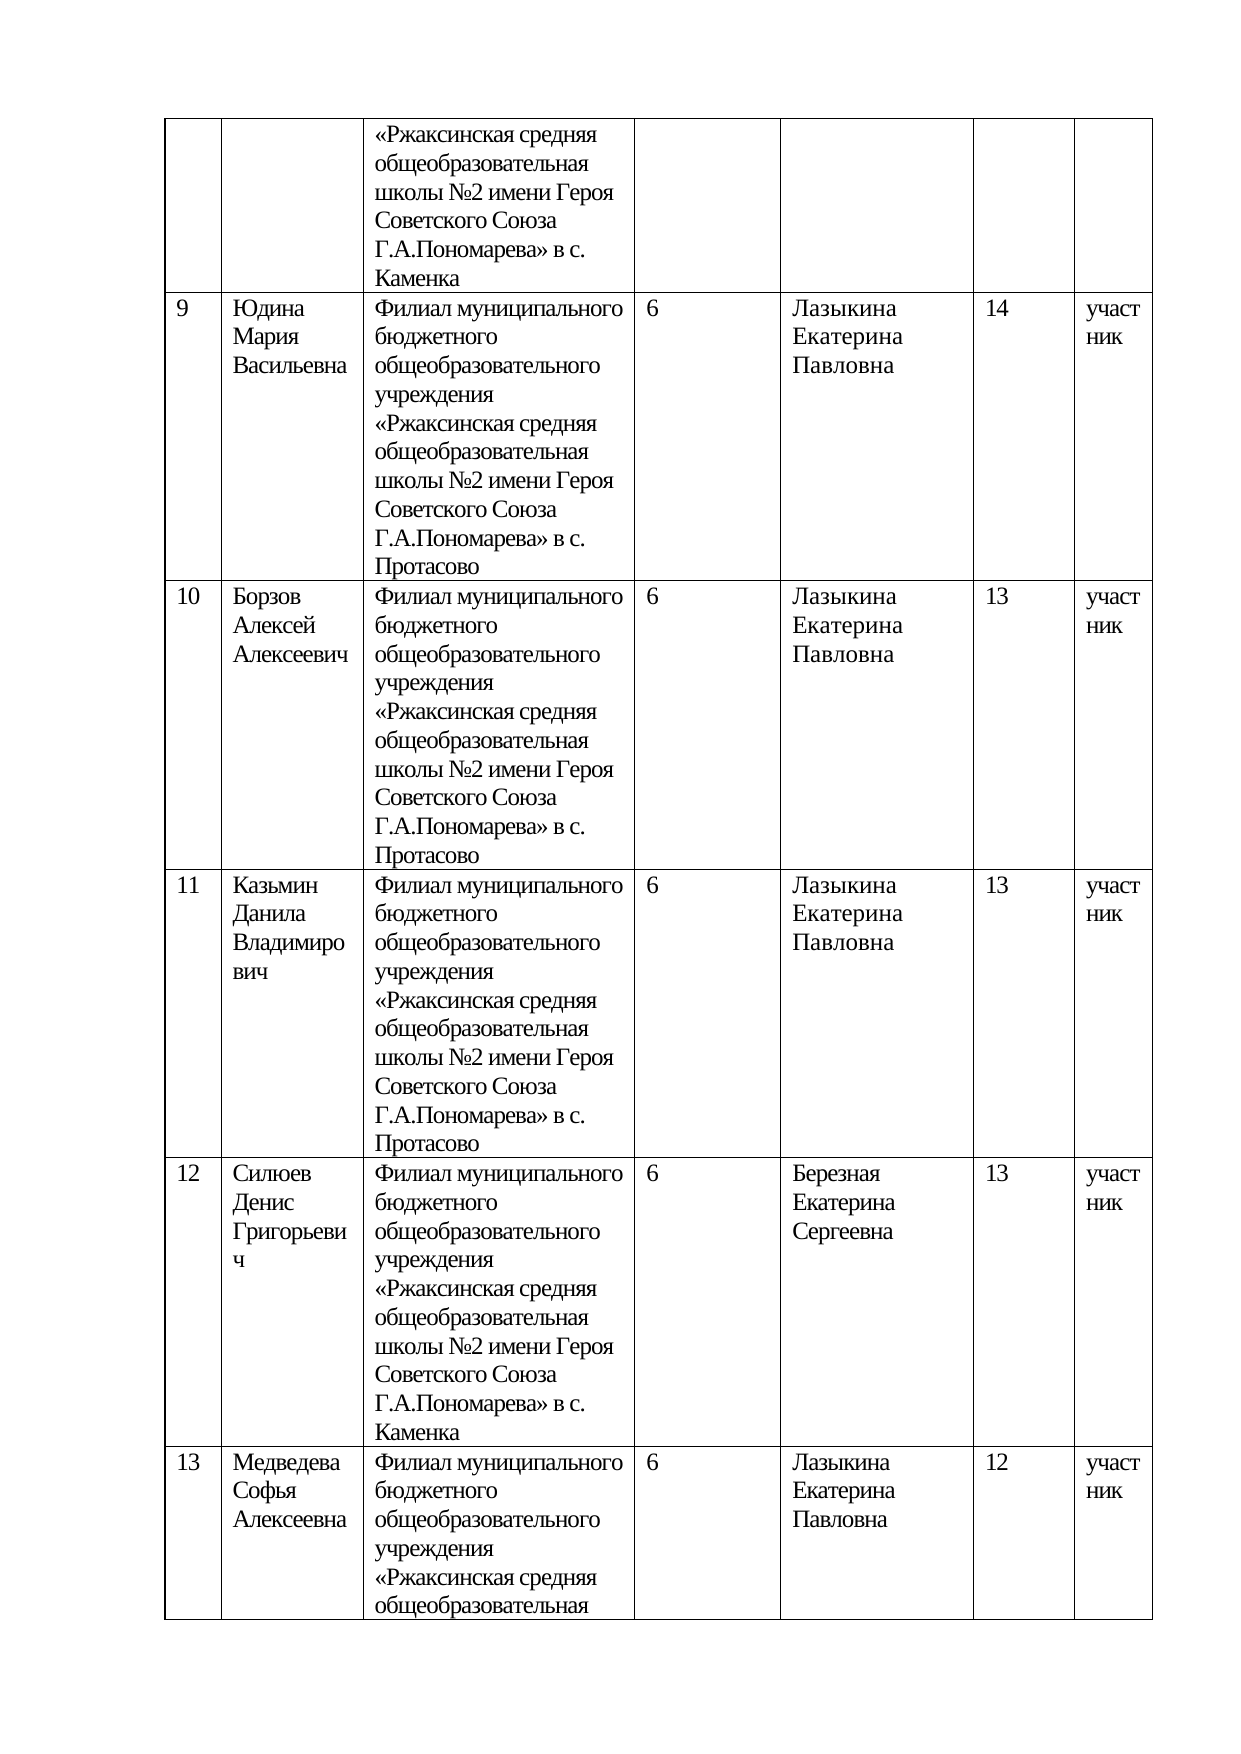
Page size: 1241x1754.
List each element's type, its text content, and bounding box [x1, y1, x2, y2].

table_cell 6 [635, 1447, 780, 1619]
table_cell Силюев Денис Григорьевич [222, 1158, 363, 1446]
table_cell 6 [635, 581, 780, 869]
table_cell участник [1075, 1447, 1152, 1619]
table_cell Филиал муниципального бюджетного общеобразовательного учреждения «Ржаксинская средняя общеобразовательная школы №2 имени Героя Советского Союза Г.А.Пономарева» в с. Каменка [364, 1158, 634, 1446]
table_cell [222, 119, 363, 292]
table_cell 6 [635, 1158, 780, 1446]
table_cell [781, 119, 973, 292]
table_cell «Ржаксинская средняя общеобразовательная школы №2 имени Героя Советского Союза Г.А.Пономарева» в с. Каменка [364, 119, 634, 292]
table_cell Филиал муниципального бюджетного общеобразовательного учреждения «Ржаксинская средняя общеобразовательная школы №2 имени Героя Советского Союза Г.А.Пономарева» в с. Протасово [364, 870, 634, 1157]
table_cell участник [1075, 1158, 1152, 1446]
table_cell Лазыкина Екатерина Павловна [781, 1447, 973, 1619]
table_cell [1075, 119, 1152, 292]
table_cell Казьмин Данила Владимирович [222, 870, 363, 1157]
table_cell 13 [974, 870, 1074, 1157]
table_cell [974, 119, 1074, 292]
table_cell 14 [974, 293, 1074, 580]
table_cell участник [1075, 581, 1152, 869]
table_cell [635, 119, 780, 292]
table_cell 12 [166, 1158, 221, 1446]
table_cell Лазыкина Екатерина Павловна [781, 293, 973, 580]
table_cell 13 [974, 1158, 1074, 1446]
table_cell Борзов Алексей Алексеевич [222, 581, 363, 869]
table_cell Филиал муниципального бюджетного общеобразовательного учреждения «Ржаксинская средняя общеобразовательная школы №2 имени Героя Советского Союза Г.А.Пономарева» в с. Протасово [364, 581, 634, 869]
table_cell Лазыкина Екатерина Павловна [781, 870, 973, 1157]
table_cell Лазыкина Екатерина Павловна [781, 581, 973, 869]
table_cell 6 [635, 870, 780, 1157]
table_cell 10 [166, 581, 221, 869]
table_cell Филиал муниципального бюджетного общеобразовательного учреждения «Ржаксинская средняя общеобразовательная [364, 1447, 634, 1619]
table_cell 12 [974, 1447, 1074, 1619]
table_cell Филиал муниципального бюджетного общеобразовательного учреждения «Ржаксинская средняя общеобразовательная школы №2 имени Героя Советского Союза Г.А.Пономарева» в с. Протасово [364, 293, 634, 580]
table_cell 13 [166, 1447, 221, 1619]
table_cell Березная Екатерина Сергеевна [781, 1158, 973, 1446]
table_cell 11 [166, 870, 221, 1157]
table_cell участник [1075, 293, 1152, 580]
table_cell 13 [974, 581, 1074, 869]
table_cell Медведева Софья Алексеевна [222, 1447, 363, 1619]
table_cell участник [1075, 870, 1152, 1157]
table_cell Юдина Мария Васильевна [222, 293, 363, 580]
table_cell [166, 119, 221, 292]
table_cell 9 [166, 293, 221, 580]
table_cell 6 [635, 293, 780, 580]
